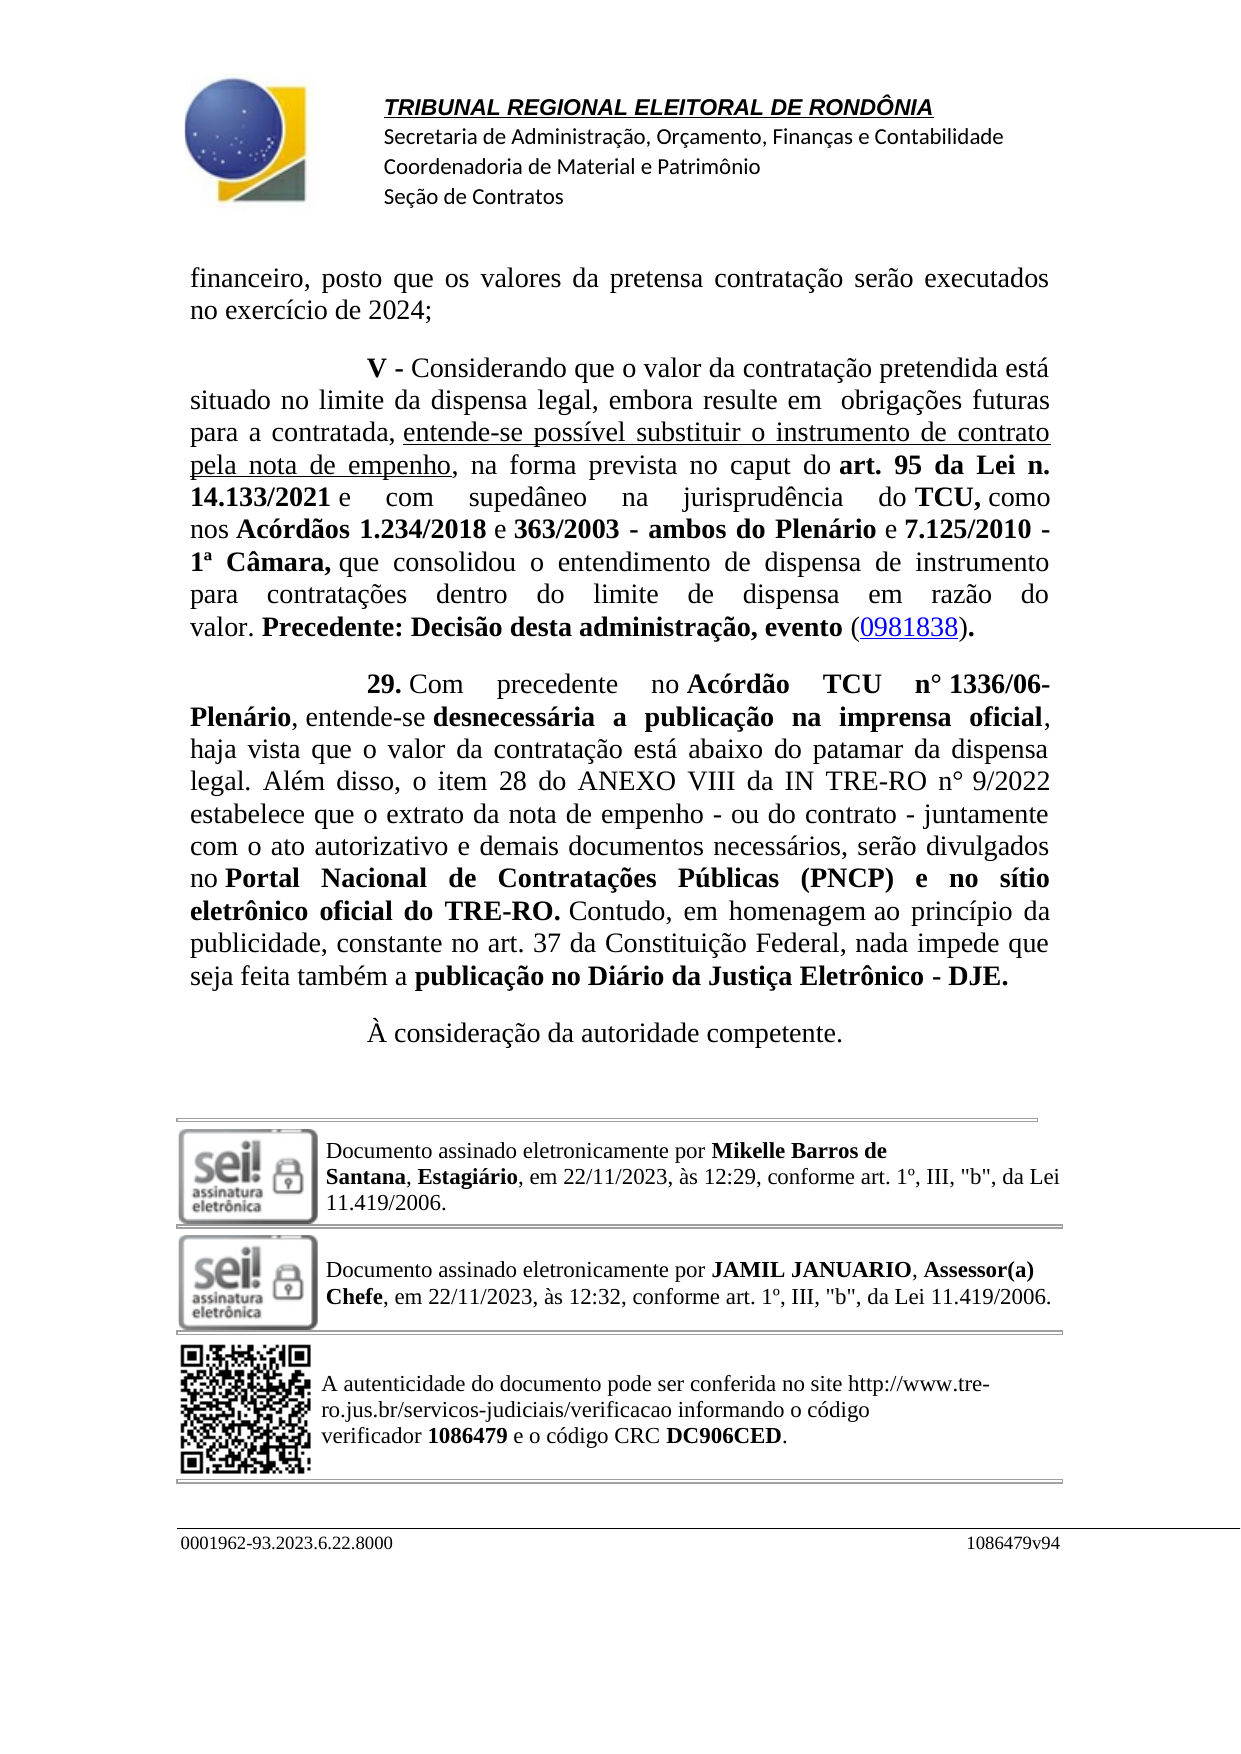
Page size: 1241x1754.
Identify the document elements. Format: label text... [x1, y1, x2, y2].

text À consideração da autoridade competente. [190, 1016, 1051, 1048]
table_header 0001962-93.2023.6.22.8000 [177, 1529, 620, 1556]
text 29. Com precedente no Acórdão TCU n° 1336/06-Plenário, entende-se desnecessária a publicação na imprensa oficial, haja vista que o valor da contratação está abaixo do patamar da dispensa legal. Além disso, o item 28 do ANEXO VIII da IN TRE-RO n° 9/2022 estabelece que o extrato da nota de empenho - ou do contrato - juntamente com o ato autorizativo e demais documentos necessários, serão divulgados no Portal Nacional de Contratações Públicas (PNCP) e no sítio eletrônico oficial do TRE-RO. Contudo, em homenagem ao princípio da publicidade, constante no art. 37 da Constituição Federal, nada impede que seja feita também a publicação no Diário da Justiça Eletrônico - DJE. [190, 667, 1051, 991]
table_header Documento assinado eletronicamente por JAMIL JANUARIO, Assessor(a) Chefe, em 22/11/2023, às 12:32, conforme art. 1º, III, "b", da Lei 11.419/2006. [324, 1234, 1072, 1331]
table_header [177, 1341, 319, 1478]
table_header A autenticidade do documento pode ser conferida no site http://www.tre-ro.jus.br/servicos-judiciais/verificacao informando o código verificador 1086479 e o código CRC DC906CED. [319, 1341, 1072, 1478]
table_header 1086479v94 [620, 1529, 1063, 1556]
text financeiro, posto que os valores da pretensa contratação serão executados no exercício de 2024; [190, 261, 1051, 326]
table_header [177, 1128, 324, 1224]
table_header Documento assinado eletronicamente por Mikelle Barros de Santana, Estagiário, em 22/11/2023, às 12:29, conforme art. 1º, III, "b", da Lei 11.419/2006. [324, 1128, 1072, 1225]
text V - Considerando que o valor da contratação pretendida está situado no limite da dispensa legal, embora resulte em obrigações futuras para a contratada, entende-se possível substituir o instrumento de contrato pela nota de empenho, na forma prevista no caput do art. 95 da Lei n. 14.133/2021 e com supedâneo na jurisprudência do TCU, como nos Acórdãos 1.234/2018 e 363/2003 - ambos do Plenário e 7.125/2010 - 1ª Câmara, que consolidou o entendimento de dispensa de instrumento para contratações dentro do limite de dispensa em razão do valor. Precedente: Decisão desta administração, evento (0981838). [190, 351, 1051, 642]
table_header [177, 1234, 324, 1330]
